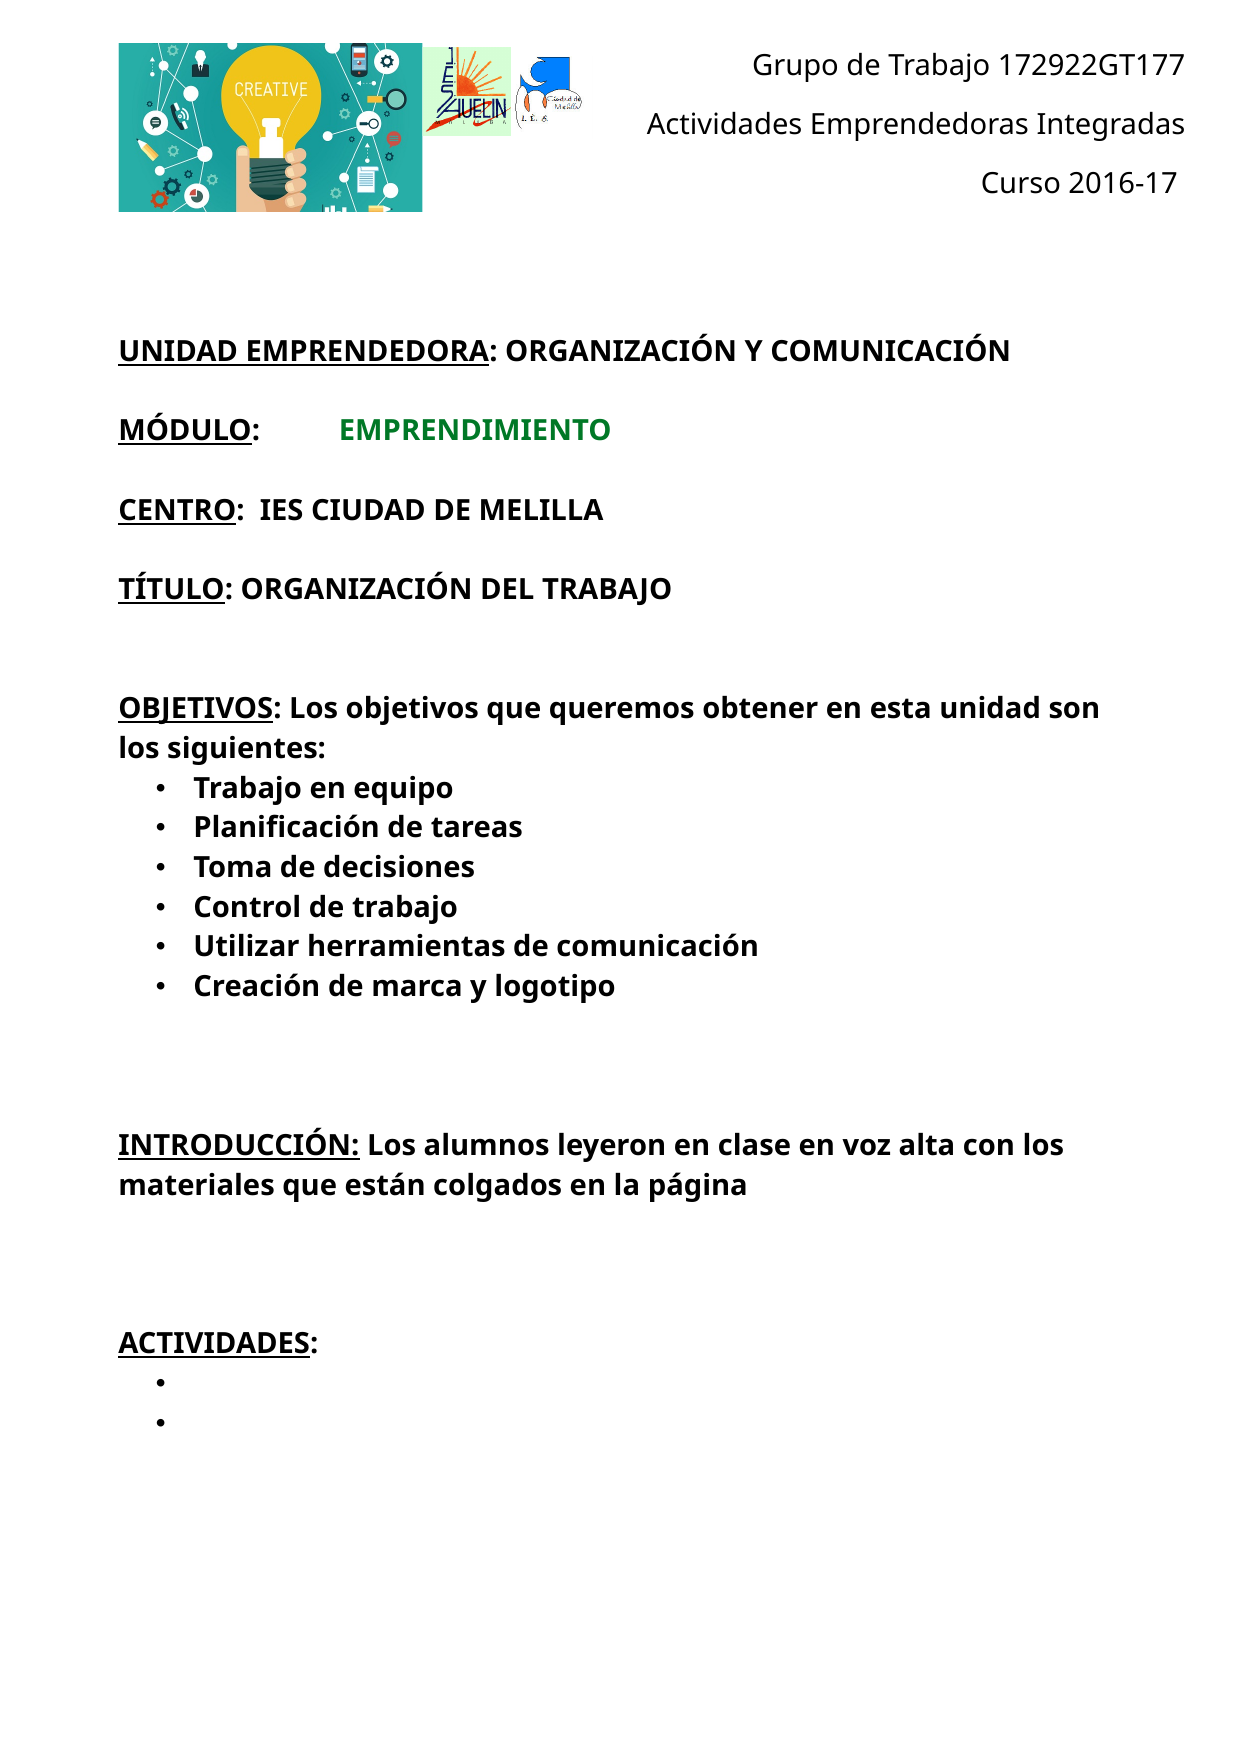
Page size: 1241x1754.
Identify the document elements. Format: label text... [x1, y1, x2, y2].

text INTRODUCCIÓN: Los alumnos leyeron en clase en voz alta con los materiales que están colgados en la página [118, 1124, 1122, 1203]
text ACTIVIDADES: [118, 1322, 1122, 1362]
list Creación de marca y logotipo [156, 965, 1122, 1005]
text CENTRO: IES CIUDAD DE MELILLA [118, 489, 1122, 529]
text OBJETIVOS: Los objetivos que queremos obtener en esta unidad son los siguientes: [118, 687, 1122, 767]
list Planificación de tareas [156, 807, 1122, 846]
text MÓDULO: EMPRENDIMIENTO [118, 410, 1122, 449]
list Control de trabajo [156, 886, 1122, 926]
list Utilizar herramientas de comunicación [156, 926, 1122, 965]
picture [118, 43, 593, 212]
list Toma de decisiones [156, 846, 1122, 886]
list Trabajo en equipo [156, 767, 1122, 807]
text TÍTULO: ORGANIZACIÓN DEL TRABAJO [118, 568, 1122, 608]
text UNIDAD EMPRENDEDORA: ORGANIZACIÓN Y COMUNICACIÓN [118, 330, 1122, 370]
